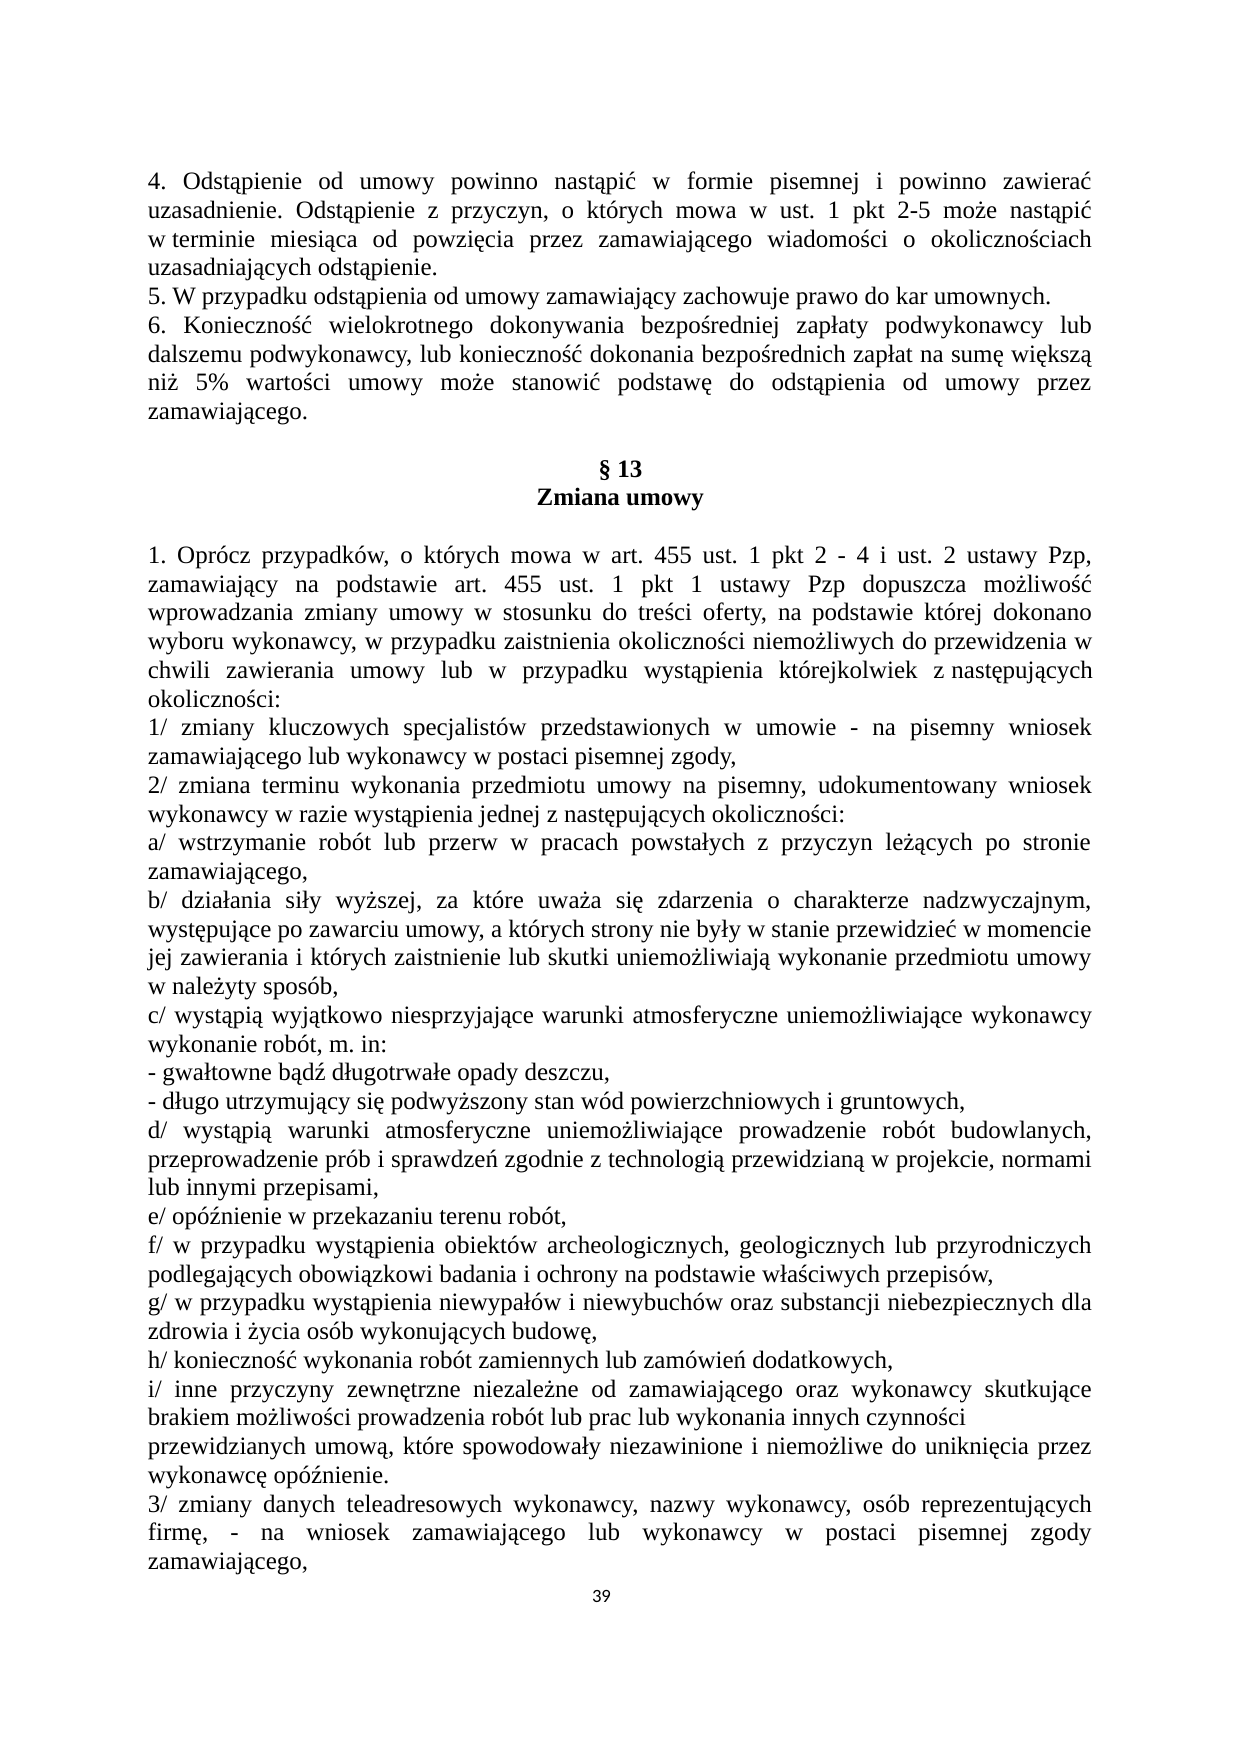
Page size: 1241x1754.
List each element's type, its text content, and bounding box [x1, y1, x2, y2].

text - gwałtowne bądź długotrwałe opady deszczu, [148, 1057, 1093, 1086]
text 3/ zmiany danych teleadresowych wykonawcy, nazwy wykonawcy, osób reprezentujących firmę, - na wniosek zamawiającego lub wykonawcy w postaci pisemnej zgody zamawiającego, [148, 1489, 1093, 1575]
text d/ wystąpią warunki atmosferyczne uniemożliwiające prowadzenie robót budowlanych, przeprowadzenie prób i sprawdzeń zgodnie z technologią przewidzianą w projekcie, normami lub innymi przepisami, [148, 1115, 1093, 1201]
text § 13 [148, 454, 1093, 482]
text 4. Odstąpienie od umowy powinno nastąpić w formie pisemnej i powinno zawierać uzasadnienie. Odstąpienie z przyczyn, o których mowa w ust. 1 pkt 2-5 może nastąpić w terminie miesiąca od powzięcia przez zamawiającego wiadomości o okolicznościach uzasadniających odstąpienie. [148, 166, 1093, 281]
text a/ wstrzymanie robót lub przerw w pracach powstałych z przyczyn leżących po stronie zamawiającego, [148, 827, 1093, 885]
text f/ w przypadku wystąpienia obiektów archeologicznych, geologicznych lub przyrodniczych podlegających obowiązkowi badania i ochrony na podstawie właściwych przepisów, [148, 1230, 1093, 1287]
text c/ wystąpią wyjątkowo niesprzyjające warunki atmosferyczne uniemożliwiające wykonawcy wykonanie robót, m. in: [148, 1000, 1093, 1057]
text 6. Konieczność wielokrotnego dokonywania bezpośredniej zapłaty podwykonawcy lub dalszemu podwykonawcy, lub konieczność dokonania bezpośrednich zapłat na sumę większą niż 5% wartości umowy może stanowić podstawę do odstąpienia od umowy przez zamawiającego. [148, 310, 1093, 425]
text przewidzianych umową, które spowodowały niezawinione i niemożliwe do uniknięcia przez wykonawcę opóźnienie. [148, 1431, 1093, 1489]
text - długo utrzymujący się podwyższony stan wód powierzchniowych i gruntowych, [148, 1086, 1093, 1115]
text 5. W przypadku odstąpienia od umowy zamawiający zachowuje prawo do kar umownych. [148, 281, 1093, 310]
text Zmiana umowy [148, 482, 1093, 511]
text h/ konieczność wykonania robót zamiennych lub zamówień dodatkowych, [148, 1345, 1093, 1374]
text g/ w przypadku wystąpienia niewypałów i niewybuchów oraz substancji niebezpiecznych dla zdrowia i życia osób wykonujących budowę, [148, 1287, 1093, 1345]
text e/ opóźnienie w przekazaniu terenu robót, [148, 1201, 1093, 1230]
text 1. Oprócz przypadków, o których mowa w art. 455 ust. 1 pkt 2 - 4 i ust. 2 ustawy Pzp, zamawiający na podstawie art. 455 ust. 1 pkt 1 ustawy Pzp dopuszcza możliwość wprowadzania zmiany umowy w stosunku do treści oferty, na podstawie której dokonano wyboru wykonawcy, w przypadku zaistnienia okoliczności niemożliwych do przewidzenia w chwili zawierania umowy lub w przypadku wystąpienia którejkolwiek z następujących okoliczności: [148, 540, 1093, 712]
text i/ inne przyczyny zewnętrzne niezależne od zamawiającego oraz wykonawcy skutkujące brakiem możliwości prowadzenia robót lub prac lub wykonania innych czynności [148, 1374, 1093, 1431]
text b/ działania siły wyższej, za które uważa się zdarzenia o charakterze nadzwyczajnym, występujące po zawarciu umowy, a których strony nie były w stanie przewidzieć w momencie jej zawierania i których zaistnienie lub skutki uniemożliwiają wykonanie przedmiotu umowy w należyty sposób, [148, 885, 1093, 1000]
text 2/ zmiana terminu wykonania przedmiotu umowy na pisemny, udokumentowany wniosek wykonawcy w razie wystąpienia jednej z następujących okoliczności: [148, 770, 1093, 827]
text 1/ zmiany kluczowych specjalistów przedstawionych w umowie - na pisemny wniosek zamawiającego lub wykonawcy w postaci pisemnej zgody, [148, 712, 1093, 770]
